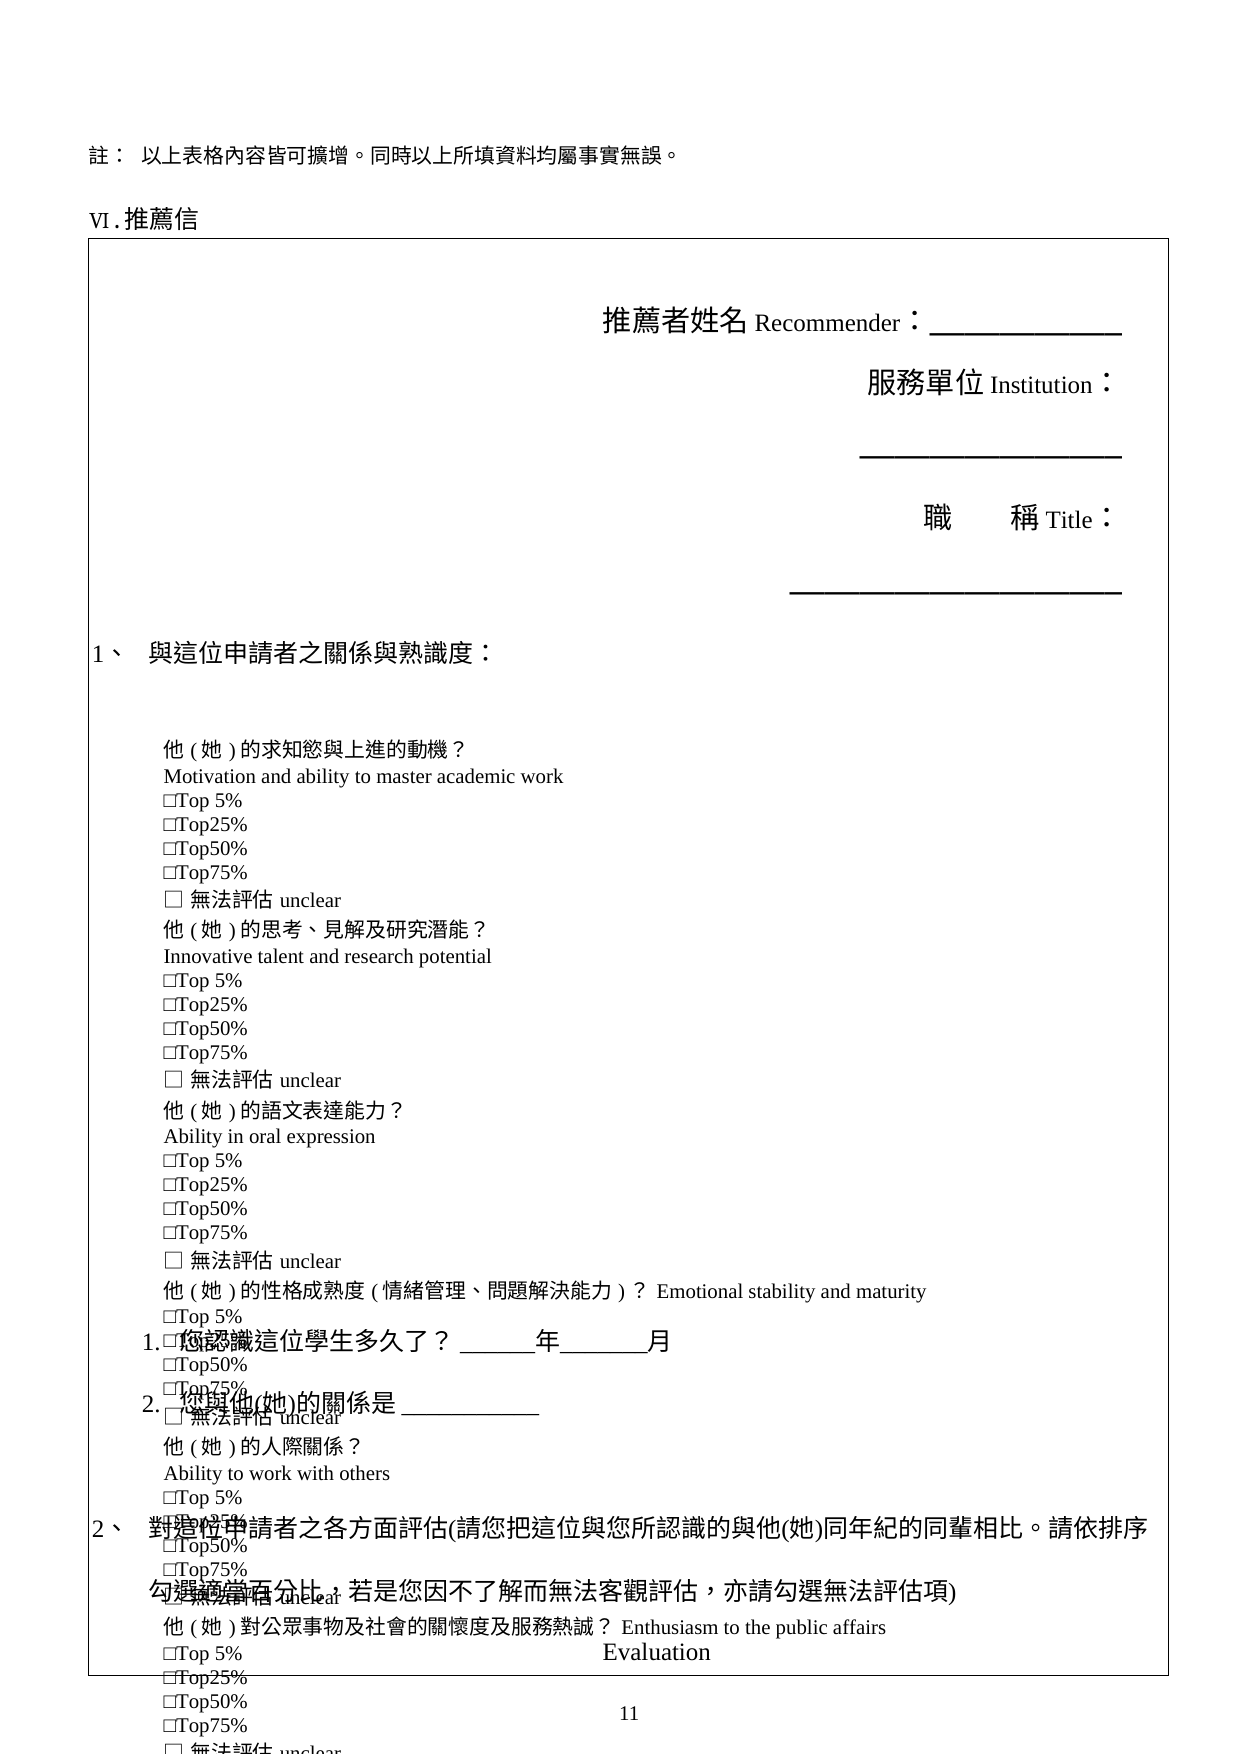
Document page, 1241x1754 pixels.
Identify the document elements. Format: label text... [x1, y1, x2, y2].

text 註： 以上表格內容皆可擴增。同時以上所填資料均屬事實無誤。 [89, 113, 1169, 176]
text Ⅵ.推薦信 [89, 176, 1169, 238]
table_header 推薦者姓名Recommender：___________ 服務單位Institution：_______________ 職 稱Title：___________________ 與這位申請者之關係與熟識度： 您認識這位學生多久了？ ______年_______月 您與他(她)的關係是 ___________ 對這位申請者之各方面評估(請您把這位與您所認識的與他(她)同年紀的同輩相比。請依排序勾選適當百分比，若是您因不了解而無法客觀評估，亦請勾選無法評估項) Evaluation 其他說明 supplement 推薦者簽名：_________________ 日 期： _________________ [89, 239, 1168, 1675]
